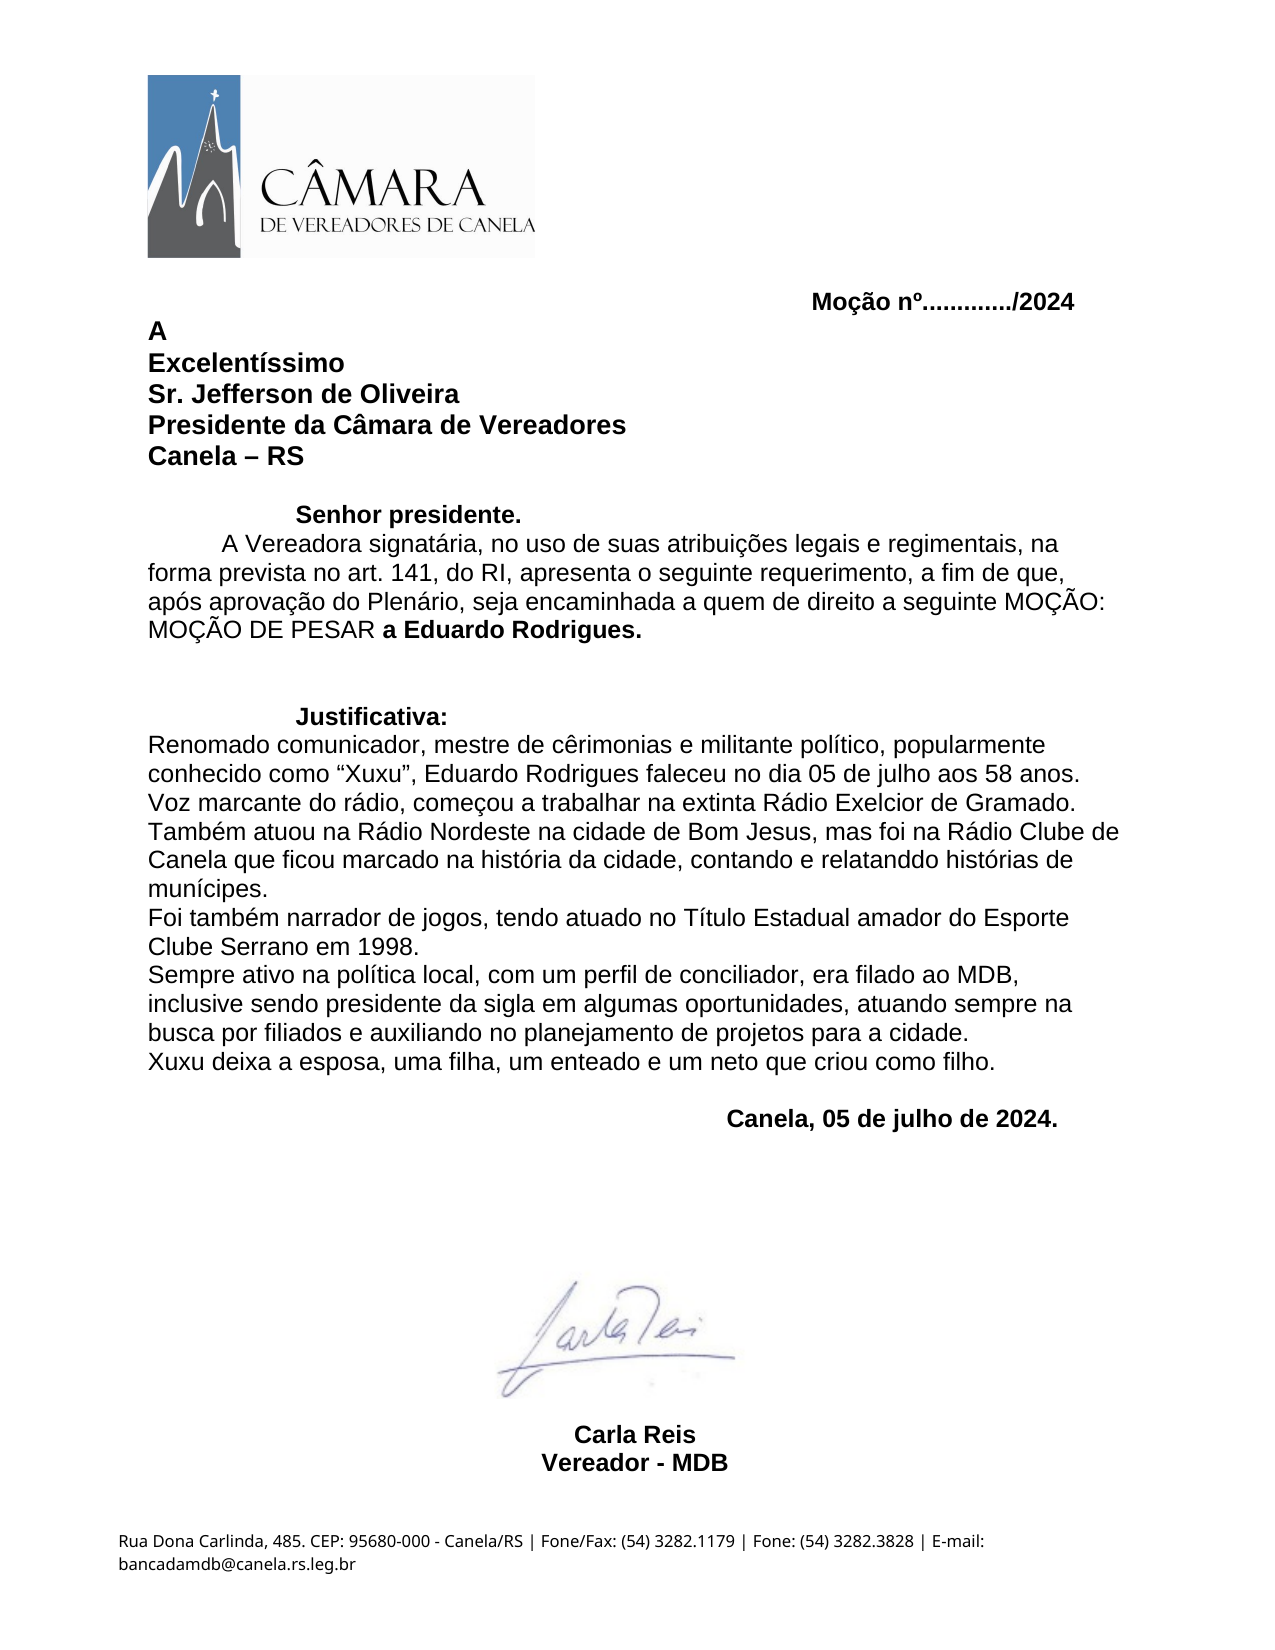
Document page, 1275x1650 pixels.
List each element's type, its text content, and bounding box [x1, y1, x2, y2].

text A Vereadora signatária, no uso de suas atribuições legais e regimentais, na forma prevista no art. 141, do RI, apresenta o seguinte requerimento, a fim de que, após aprovação do Plenário, seja encaminhada a quem de direito a seguinte MOÇÃO: MOÇÃO DE PESAR a Eduardo Rodrigues. [148, 529, 1122, 644]
text A [148, 315, 1122, 347]
text Sempre ativo na política local, com um perfil de conciliador, era filado ao MDB, inclusive sendo presidente da sigla em algumas oportunidades, atuando sempre na busca por filiados e auxiliando no planejamento de projetos para a cidade. [148, 960, 1122, 1047]
text Canela – RS [148, 440, 1122, 472]
picture [147, 75, 536, 258]
text Justificativa: [295, 702, 1122, 730]
text Canela, 05 de julho de 2024. [148, 1104, 1122, 1133]
text Vereador - MDB [148, 1448, 1122, 1477]
text Senhor presidente. [148, 500, 1122, 529]
text Sr. Jefferson de Oliveira [148, 378, 1122, 409]
picture [494, 1247, 776, 1399]
text Também atuou na Rádio Nordeste na cidade de Bom Jesus, mas foi na Rádio Clube de Canela que ficou marcado na história da cidade, contando e relatanddo histórias de munícipes. [148, 817, 1122, 903]
text Presidente da Câmara de Vereadores [148, 409, 1122, 440]
text Voz marcante do rádio, começou a trabalhar na extinta Rádio Exelcior de Gramado. [148, 788, 1122, 817]
text Xuxu deixa a esposa, uma filha, um enteado e um neto que criou como filho. [148, 1047, 1122, 1104]
text Excelentíssimo [148, 347, 1122, 378]
text Renomado comunicador, mestre de cêrimonias e militante político, popularmente conhecido como “Xuxu”, Eduardo Rodrigues faleceu no dia 05 de julho aos 58 anos. [148, 730, 1122, 788]
subtitle Moção nº............./2024 [148, 287, 1122, 315]
text Foi também narrador de jogos, tendo atuado no Título Estadual amador do Esporte Clube Serrano em 1998. [148, 903, 1122, 960]
text Carla Reis [148, 1420, 1122, 1448]
